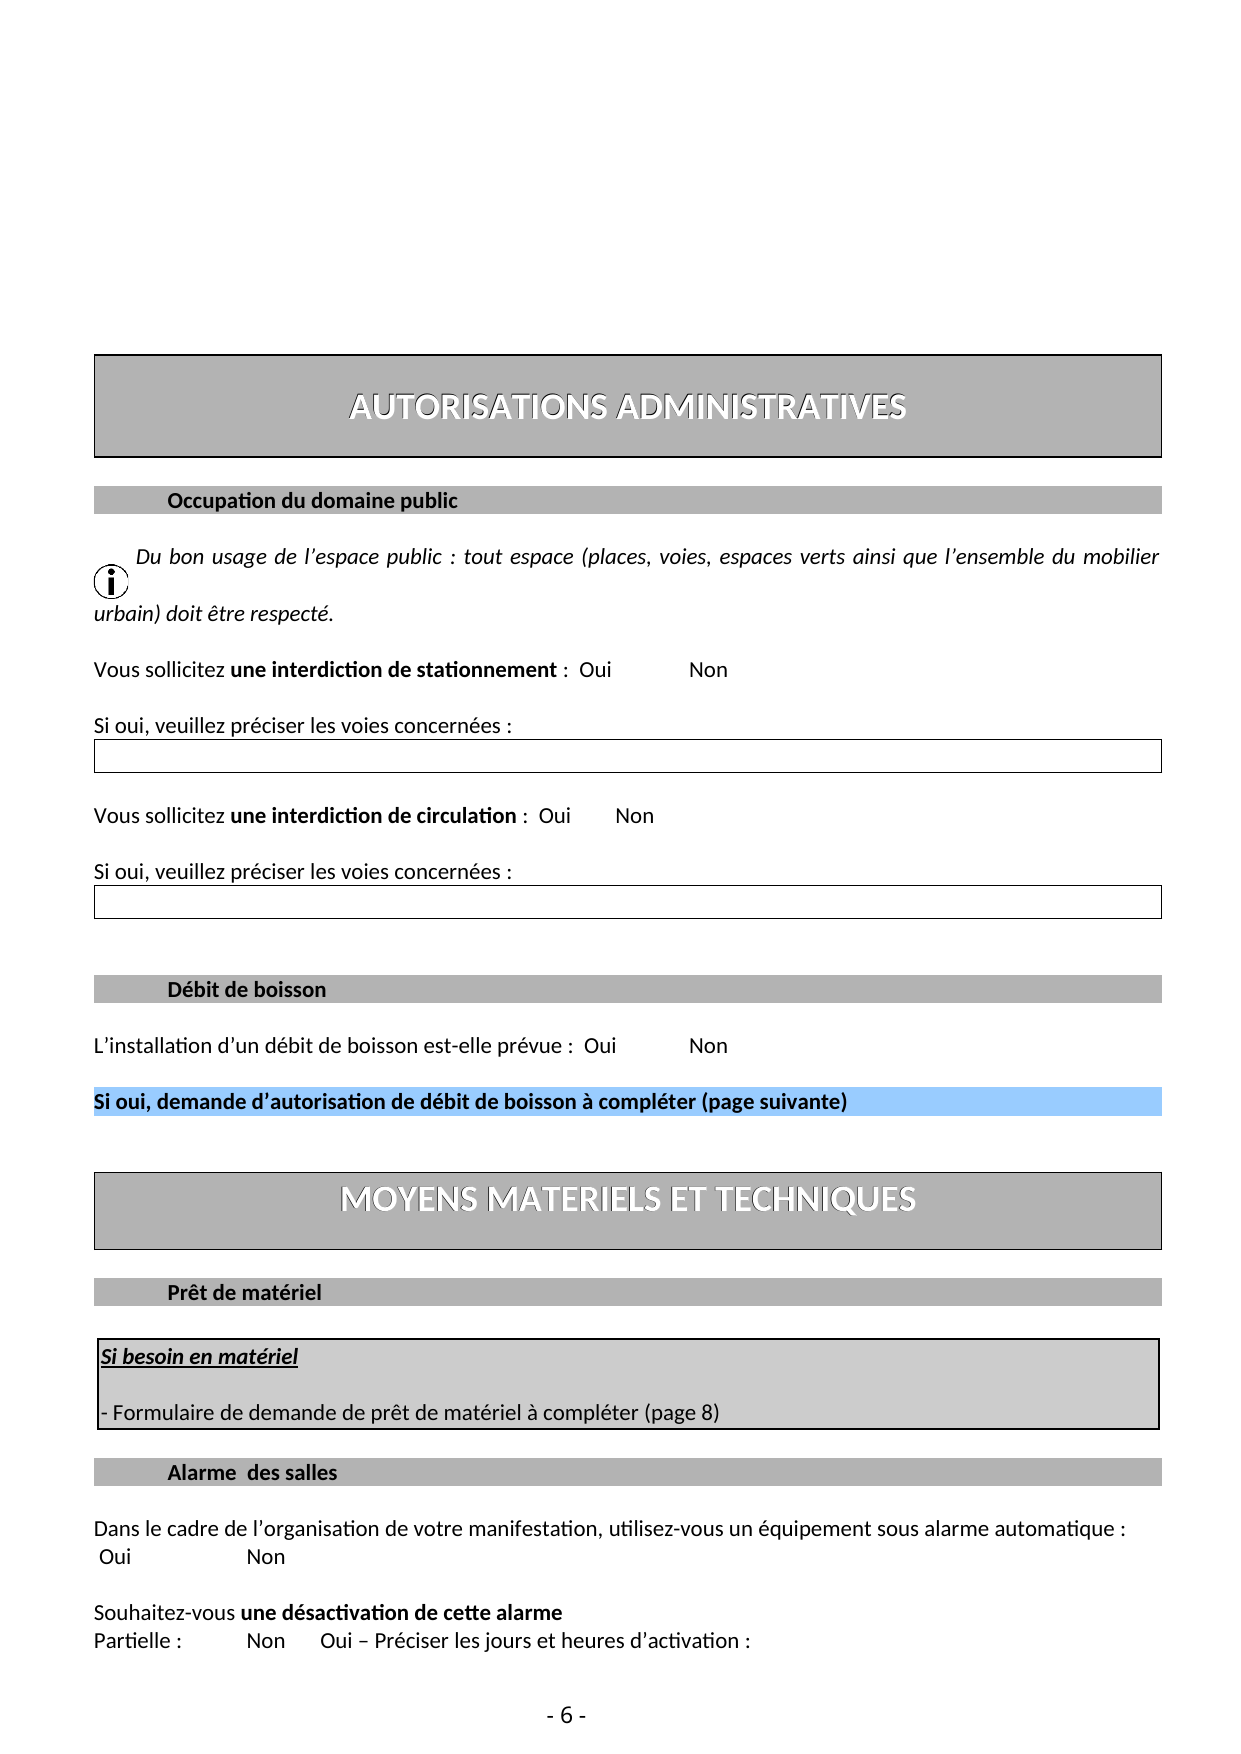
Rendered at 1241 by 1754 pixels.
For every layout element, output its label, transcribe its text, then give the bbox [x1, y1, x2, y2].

text Vous sollicitez une interdiction de circulation : Oui Non [94, 801, 1162, 829]
text L’installation d’un débit de boisson est-elle prévue : Oui Non [94, 1031, 1162, 1059]
text Débit de boisson [94, 975, 1162, 1003]
text Prêt de matériel [94, 1278, 1162, 1306]
text Si oui, veuillez préciser les voies concernées : [94, 857, 1162, 885]
text AUTORISATIONS ADMINISTRATIVES [95, 379, 1161, 425]
text Si besoin en matériel [99, 1340, 1158, 1366]
text Du bon usage de l’espace public : tout espace (places, voies, espaces verts ainsi que l’ensemble du mobilier urbain) doit être respecté. [94, 542, 1162, 627]
text Si oui, demande d’autorisation de débit de boisson à compléter (page suivante) [94, 1087, 1162, 1116]
text Oui Non [94, 1542, 1162, 1570]
text Vous sollicitez une interdiction de stationnement : Oui Non [94, 655, 1162, 683]
text Si oui, veuillez préciser les voies concernées : [94, 711, 1162, 739]
text Partielle : Non Oui – Préciser les jours et heures d’activation : [94, 1626, 1162, 1654]
text Souhaitez-vous une désactivation de cette alarme [94, 1598, 1162, 1626]
text Occupation du domaine public [94, 486, 1162, 514]
text Dans le cadre de l’organisation de votre manifestation, utilisez-vous un équipement sous alarme automatique : [94, 1514, 1162, 1542]
text - Formulaire de demande de prêt de matériel à compléter (page 8) [99, 1394, 1158, 1428]
text Alarme des salles [94, 1458, 1162, 1486]
text MOYENS MATERIELS ET TECHNIQUES [95, 1173, 1161, 1217]
